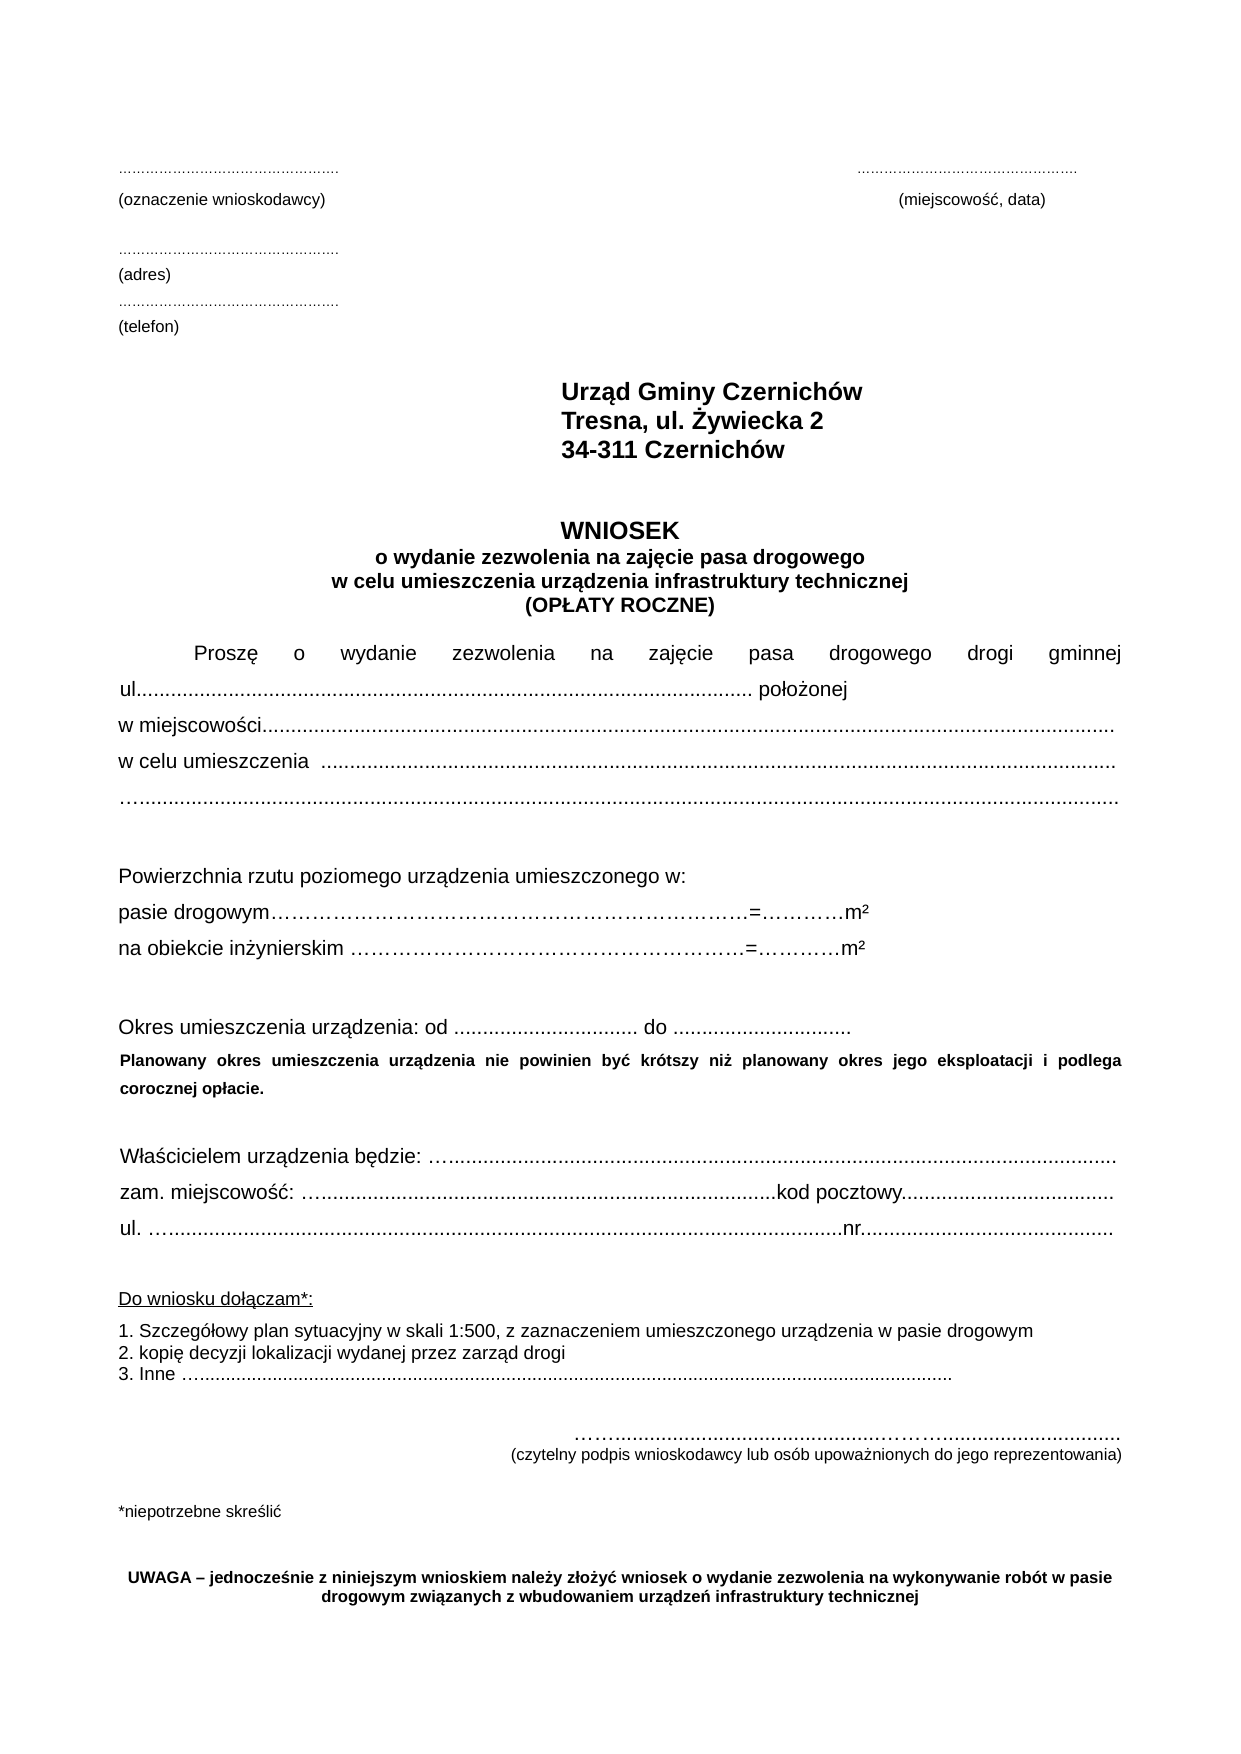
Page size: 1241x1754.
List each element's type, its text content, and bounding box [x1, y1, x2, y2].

text Tresna, ul. Żywiecka 2 [118, 406, 1122, 435]
text w celu umieszczenia urządzenia infrastruktury technicznej [118, 569, 1122, 593]
text Proszę o wydanie zezwolenia na zajęcie pasa drogowego drogi gminnej ul........................................................................................................... położonej [119, 641, 1122, 701]
text WNIOSEK [118, 516, 1122, 545]
text …………………………………………. [118, 242, 1122, 257]
text Do wniosku dołączam*: [118, 1288, 1122, 1309]
text Powierzchnia rzutu poziomego urządzenia umieszczonego w: [118, 863, 1122, 887]
text *niepotrzebne skreślić [118, 1502, 1122, 1521]
text (adres) [118, 265, 1122, 284]
text ……..............................................………............................... [118, 1421, 1122, 1444]
text (OPŁATY ROCZNE) [118, 593, 1122, 617]
text ….......................................................................................................................................................................... [118, 784, 1122, 808]
text 34-311 Czernichów [118, 435, 1122, 463]
text Planowany okres umieszczenia urządzenia nie powinien być krótszy niż planowany okres jego eksploatacji i podlega corocznej opłacie. [119, 1050, 1122, 1098]
text UWAGA – jednocześnie z niniejszym wnioskiem należy złożyć wniosek o wydanie zezwolenia na wykonywanie robót w pasie drogowym związanych z wbudowaniem urządzeń infrastruktury technicznej [118, 1568, 1122, 1606]
text Okres umieszczenia urządzenia: od ................................ do ............................... [118, 1014, 1122, 1038]
text …………………………………………. [118, 294, 1122, 309]
text 3. Inne …................................................................................................................................................. [118, 1363, 1122, 1384]
text (czytelny podpis wnioskodawcy lub osób upoważnionych do jego reprezentowania) [118, 1444, 1122, 1464]
text 2. kopię decyzji lokalizacji wydanej przez zarząd drogi [118, 1341, 1122, 1363]
text zam. miejscowość: …...............................................................................kod pocztowy..................................... [119, 1180, 1122, 1204]
text ul. ….....................................................................................................................nr............................................ [119, 1216, 1122, 1240]
text …………………………………………. …………………………………………. [118, 154, 1122, 178]
text na obiekcie inżynierskim …………………………………………………=…………m² [118, 935, 1122, 959]
text o wydanie zezwolenia na zajęcie pasa drogowego [118, 545, 1122, 569]
text Urząd Gminy Czernichów [118, 375, 1122, 406]
text (telefon) [118, 317, 1122, 336]
text w celu umieszczenia .......................................................................................................................................... [118, 748, 1122, 772]
text w miejscowości.................................................................................................................................................... [118, 713, 1122, 737]
text 1. Szczegółowy plan sytuacyjny w skali 1:500, z zaznaczeniem umieszczonego urządzenia w pasie drogowym [118, 1320, 1122, 1341]
text (oznaczenie wnioskodawcy) (miejscowość, data) [118, 190, 1122, 209]
text Właścicielem urządzenia będzie: ….................................................................................................................... [119, 1144, 1122, 1168]
text pasie drogowym……………………………………………………………=…………m² [118, 899, 1122, 923]
